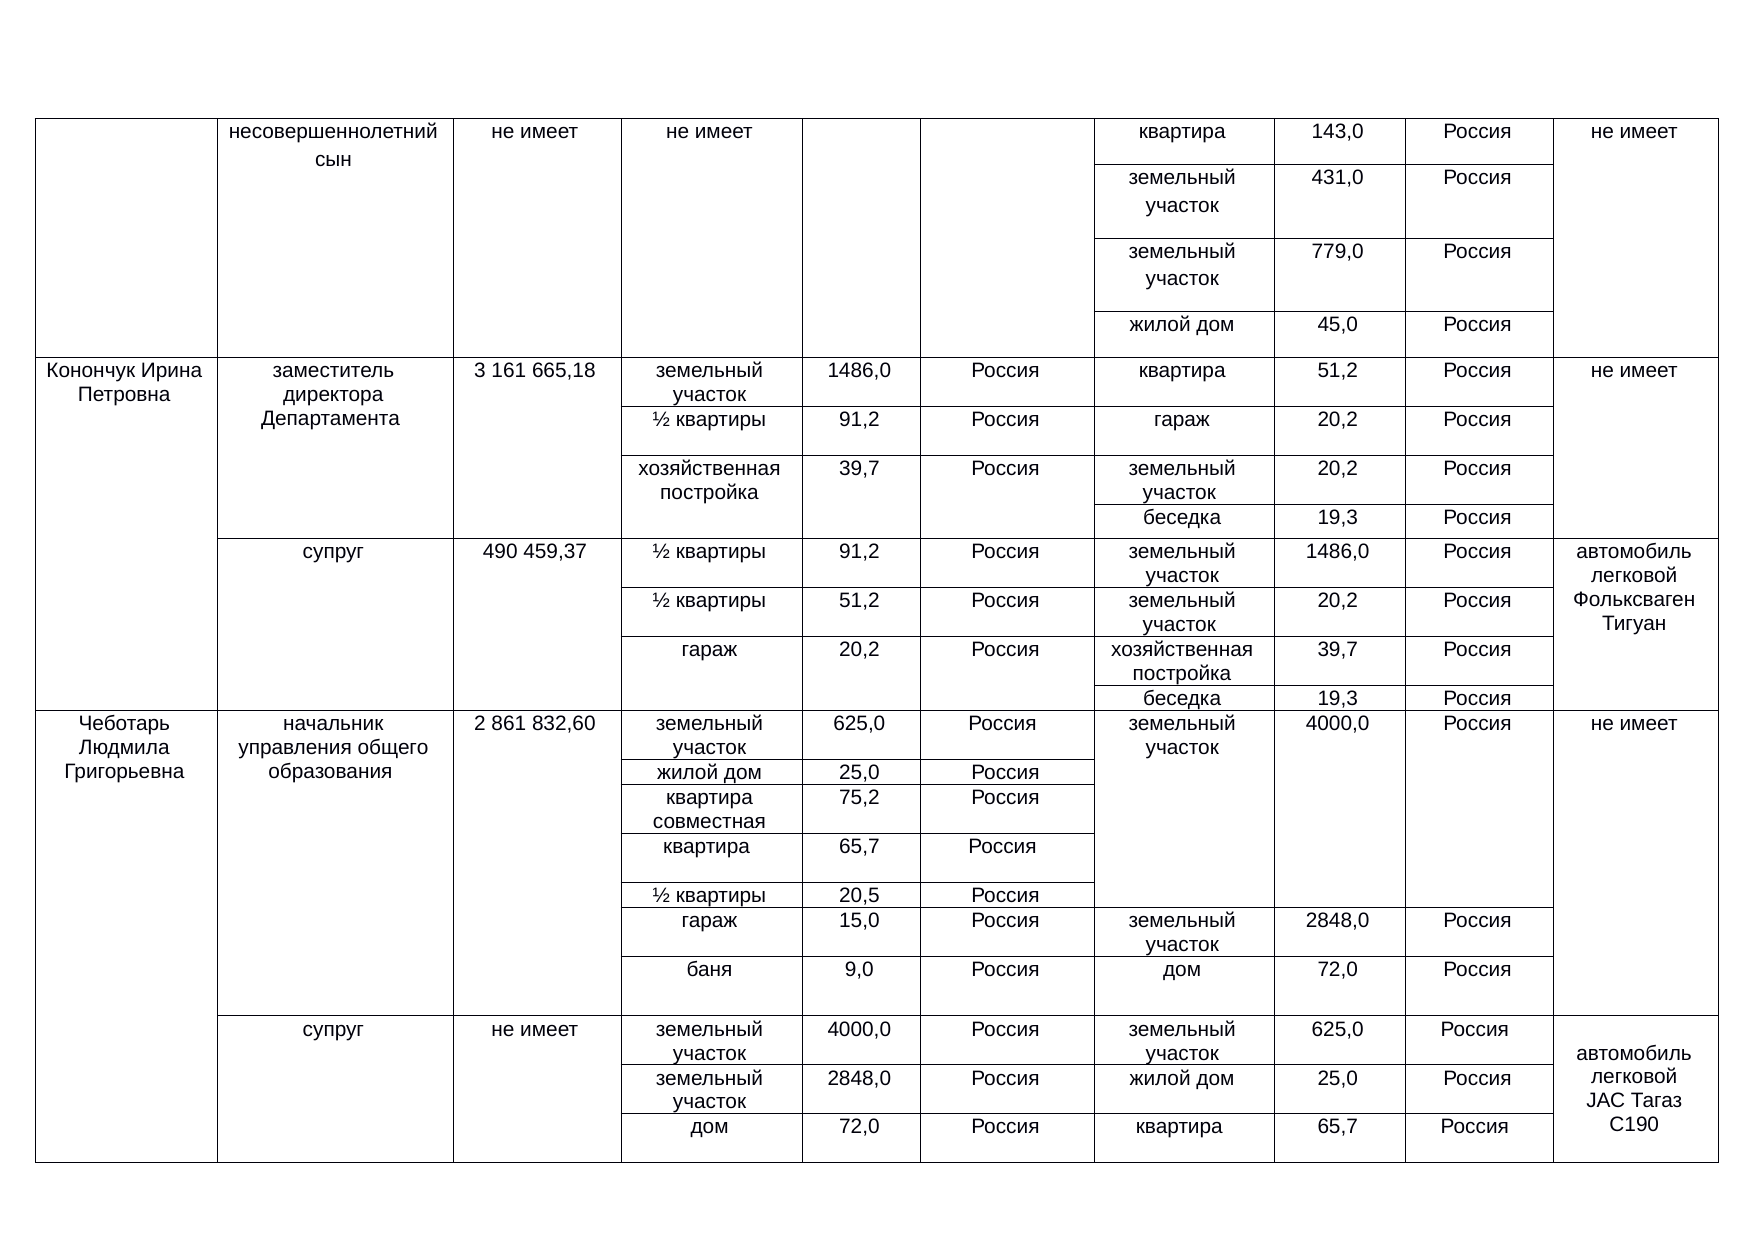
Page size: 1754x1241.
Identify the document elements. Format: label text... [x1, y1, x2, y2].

table_cell 19,3 [1275, 505, 1405, 538]
table_cell 45,0 [1275, 312, 1405, 357]
table_cell 2848,0 [1275, 908, 1405, 956]
table_cell Россия [921, 760, 1094, 784]
table_cell Россия [1406, 1065, 1553, 1113]
table_cell квартира совместная [622, 785, 802, 833]
table_cell Россия [921, 1114, 1094, 1162]
table_cell гараж [1095, 407, 1274, 454]
table_cell Россия [1406, 165, 1553, 237]
table_cell 2848,0 [803, 1065, 920, 1113]
table_cell Россия [921, 1065, 1094, 1113]
table_cell Россия [1406, 1114, 1553, 1162]
table_cell Россия [1406, 358, 1553, 406]
table_cell Россия [1406, 908, 1553, 956]
table_cell Россия [1406, 686, 1553, 710]
table_cell 143,0 [1275, 119, 1405, 164]
table_cell 65,7 [1275, 1114, 1405, 1162]
table_cell гараж [622, 908, 802, 956]
table_cell земельный участок [1095, 1016, 1274, 1064]
table_cell заместитель директора Департамента [218, 358, 453, 538]
table_cell не имеет [622, 119, 802, 357]
table_cell 25,0 [1275, 1065, 1405, 1113]
table_cell земельный участок [1095, 239, 1274, 311]
table_cell 9,0 [803, 957, 920, 1015]
table_cell 1486,0 [1275, 539, 1405, 587]
table_cell баня [622, 957, 802, 1015]
table_cell земельный участок [1095, 539, 1274, 587]
table_cell 51,2 [1275, 358, 1405, 406]
table_cell земельный участок [1095, 711, 1274, 907]
table_cell 4000,0 [803, 1016, 920, 1064]
table_cell не имеет [1554, 119, 1718, 357]
table_cell 625,0 [1275, 1016, 1405, 1064]
table_cell беседка [1095, 686, 1274, 710]
table_cell не имеет [454, 119, 621, 357]
table_cell не имеет [1554, 711, 1718, 1015]
table_cell жилой дом [1095, 312, 1274, 357]
table_cell Россия [921, 711, 1094, 759]
table_cell Россия [921, 785, 1094, 833]
table_cell 39,7 [803, 456, 920, 538]
table_cell Россия [1406, 957, 1553, 1015]
table_cell дом [1095, 957, 1274, 1015]
table_cell Россия [921, 588, 1094, 636]
table_cell квартира [1095, 358, 1274, 406]
table_cell супруг [218, 1016, 453, 1162]
table_cell 91,2 [803, 539, 920, 587]
table_cell 91,2 [803, 407, 920, 454]
table_cell 625,0 [803, 711, 920, 759]
table_cell земельный участок [622, 358, 802, 406]
table_cell земельный участок [1095, 456, 1274, 503]
table_cell ½ квартиры [622, 539, 802, 587]
table_cell Россия [1406, 119, 1553, 164]
table_cell 20,2 [1275, 588, 1405, 636]
table_cell Россия [1406, 539, 1553, 587]
table_cell 20,2 [803, 637, 920, 710]
table_cell Россия [921, 358, 1094, 406]
table_cell 1486,0 [803, 358, 920, 406]
table_cell не имеет [1554, 358, 1718, 538]
table_cell супруг [218, 539, 453, 710]
table_cell дом [622, 1114, 802, 1162]
table_cell Россия [921, 637, 1094, 710]
table_cell Россия [1406, 711, 1553, 907]
table_cell 490 459,37 [454, 539, 621, 710]
table_cell квартира [1095, 1114, 1274, 1162]
table_cell 20,2 [1275, 407, 1405, 454]
table_cell 20,2 [1275, 456, 1405, 503]
table_cell земельный участок [622, 711, 802, 759]
table_cell 25,0 [803, 760, 920, 784]
table_cell автомобиль легковой JАС Тагаз C190 [1554, 1016, 1718, 1162]
table_cell земельный участок [622, 1016, 802, 1064]
table_cell Россия [1406, 239, 1553, 311]
table_cell несовершеннолетний сын [218, 119, 453, 357]
table_cell Россия [1406, 588, 1553, 636]
table_cell Россия [1406, 312, 1553, 357]
table_cell жилой дом [622, 760, 802, 784]
table_cell хозяйственная постройка [622, 456, 802, 538]
table_cell [803, 119, 920, 357]
table_cell [36, 119, 217, 357]
table_cell Россия [1406, 407, 1553, 454]
table_cell 75,2 [803, 785, 920, 833]
table_cell ½ квартиры [622, 883, 802, 907]
table_cell 3 161 665,18 [454, 358, 621, 538]
table_cell 431,0 [1275, 165, 1405, 237]
table_cell 20,5 [803, 883, 920, 907]
table_cell гараж [622, 637, 802, 710]
table_cell Россия [1406, 505, 1553, 538]
table_cell земельный участок [1095, 588, 1274, 636]
table_cell не имеет [454, 1016, 621, 1162]
table_cell Россия [921, 539, 1094, 587]
table_cell Конончук Ирина Петровна [36, 358, 217, 710]
table_cell квартира [1095, 119, 1274, 164]
table_cell [921, 119, 1094, 357]
table_cell 51,2 [803, 588, 920, 636]
table_cell беседка [1095, 505, 1274, 538]
table_cell 4000,0 [1275, 711, 1405, 907]
table_cell начальник управления общего образования [218, 711, 453, 1015]
table_cell 15,0 [803, 908, 920, 956]
table_cell Россия [1406, 1016, 1553, 1064]
table_cell Россия [1406, 637, 1553, 685]
table_cell квартира [622, 834, 802, 882]
table_cell 19,3 [1275, 686, 1405, 710]
table_cell Россия [921, 1016, 1094, 1064]
table_cell Россия [921, 883, 1094, 907]
table_cell Россия [1406, 456, 1553, 503]
table_cell Россия [921, 456, 1094, 538]
table_cell 65,7 [803, 834, 920, 882]
table_cell земельный участок [1095, 908, 1274, 956]
table_cell ½ квартиры [622, 407, 802, 454]
table_cell Россия [921, 407, 1094, 454]
table_cell Россия [921, 908, 1094, 956]
table_cell жилой дом [1095, 1065, 1274, 1113]
table_cell ½ квартиры [622, 588, 802, 636]
table_cell Россия [921, 834, 1094, 882]
table_cell хозяйственная постройка [1095, 637, 1274, 685]
table_cell 39,7 [1275, 637, 1405, 685]
table_cell 2 861 832,60 [454, 711, 621, 1015]
table_cell автомобиль легковой Фольксваген Тигуан [1554, 539, 1718, 710]
table_cell земельный участок [1095, 165, 1274, 237]
table_cell Россия [921, 957, 1094, 1015]
table_cell 779,0 [1275, 239, 1405, 311]
table_cell земельный участок [622, 1065, 802, 1113]
table_cell Чеботарь Людмила Григорьевна [36, 711, 217, 1162]
table_cell 72,0 [803, 1114, 920, 1162]
table_cell 72,0 [1275, 957, 1405, 1015]
